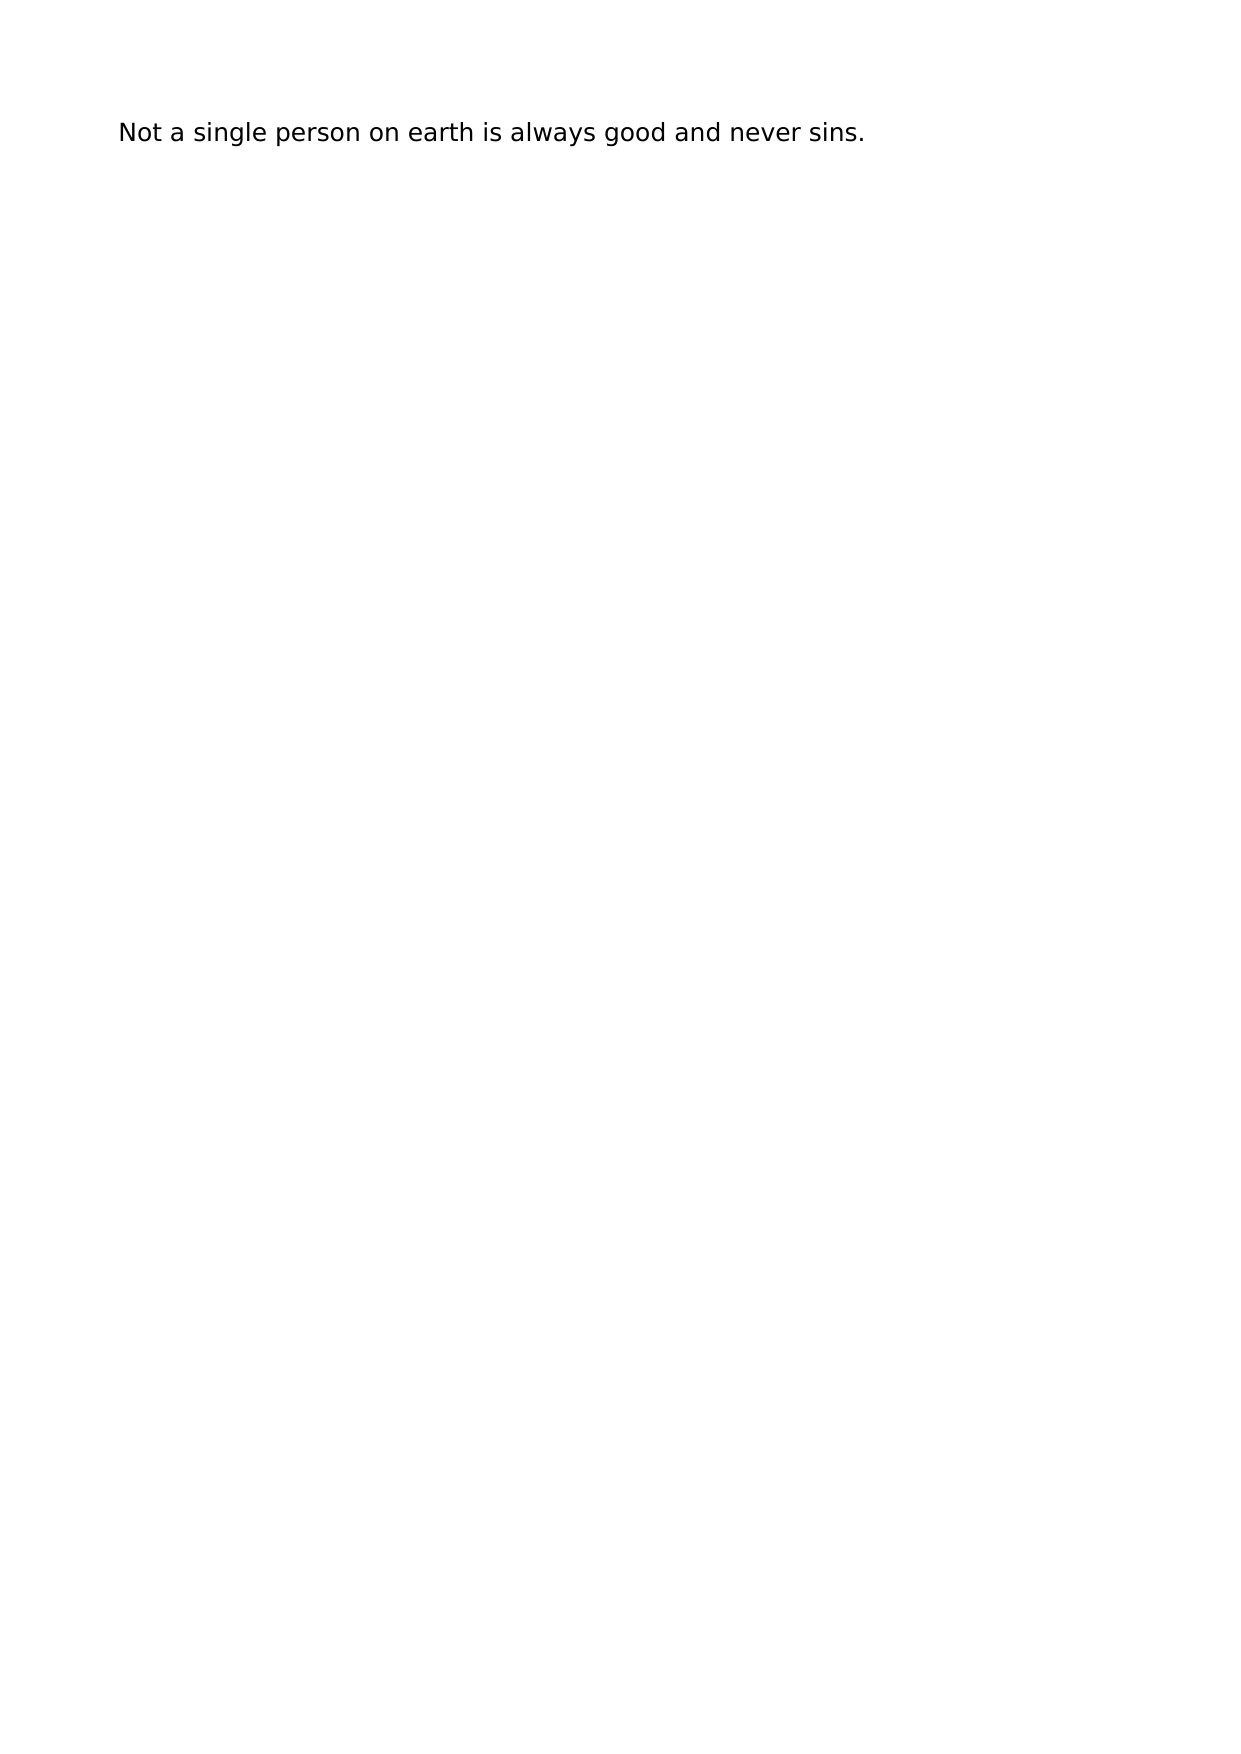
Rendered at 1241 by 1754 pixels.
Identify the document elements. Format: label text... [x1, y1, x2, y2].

text Not a single person on earth is always good and never sins. [118, 118, 1122, 147]
